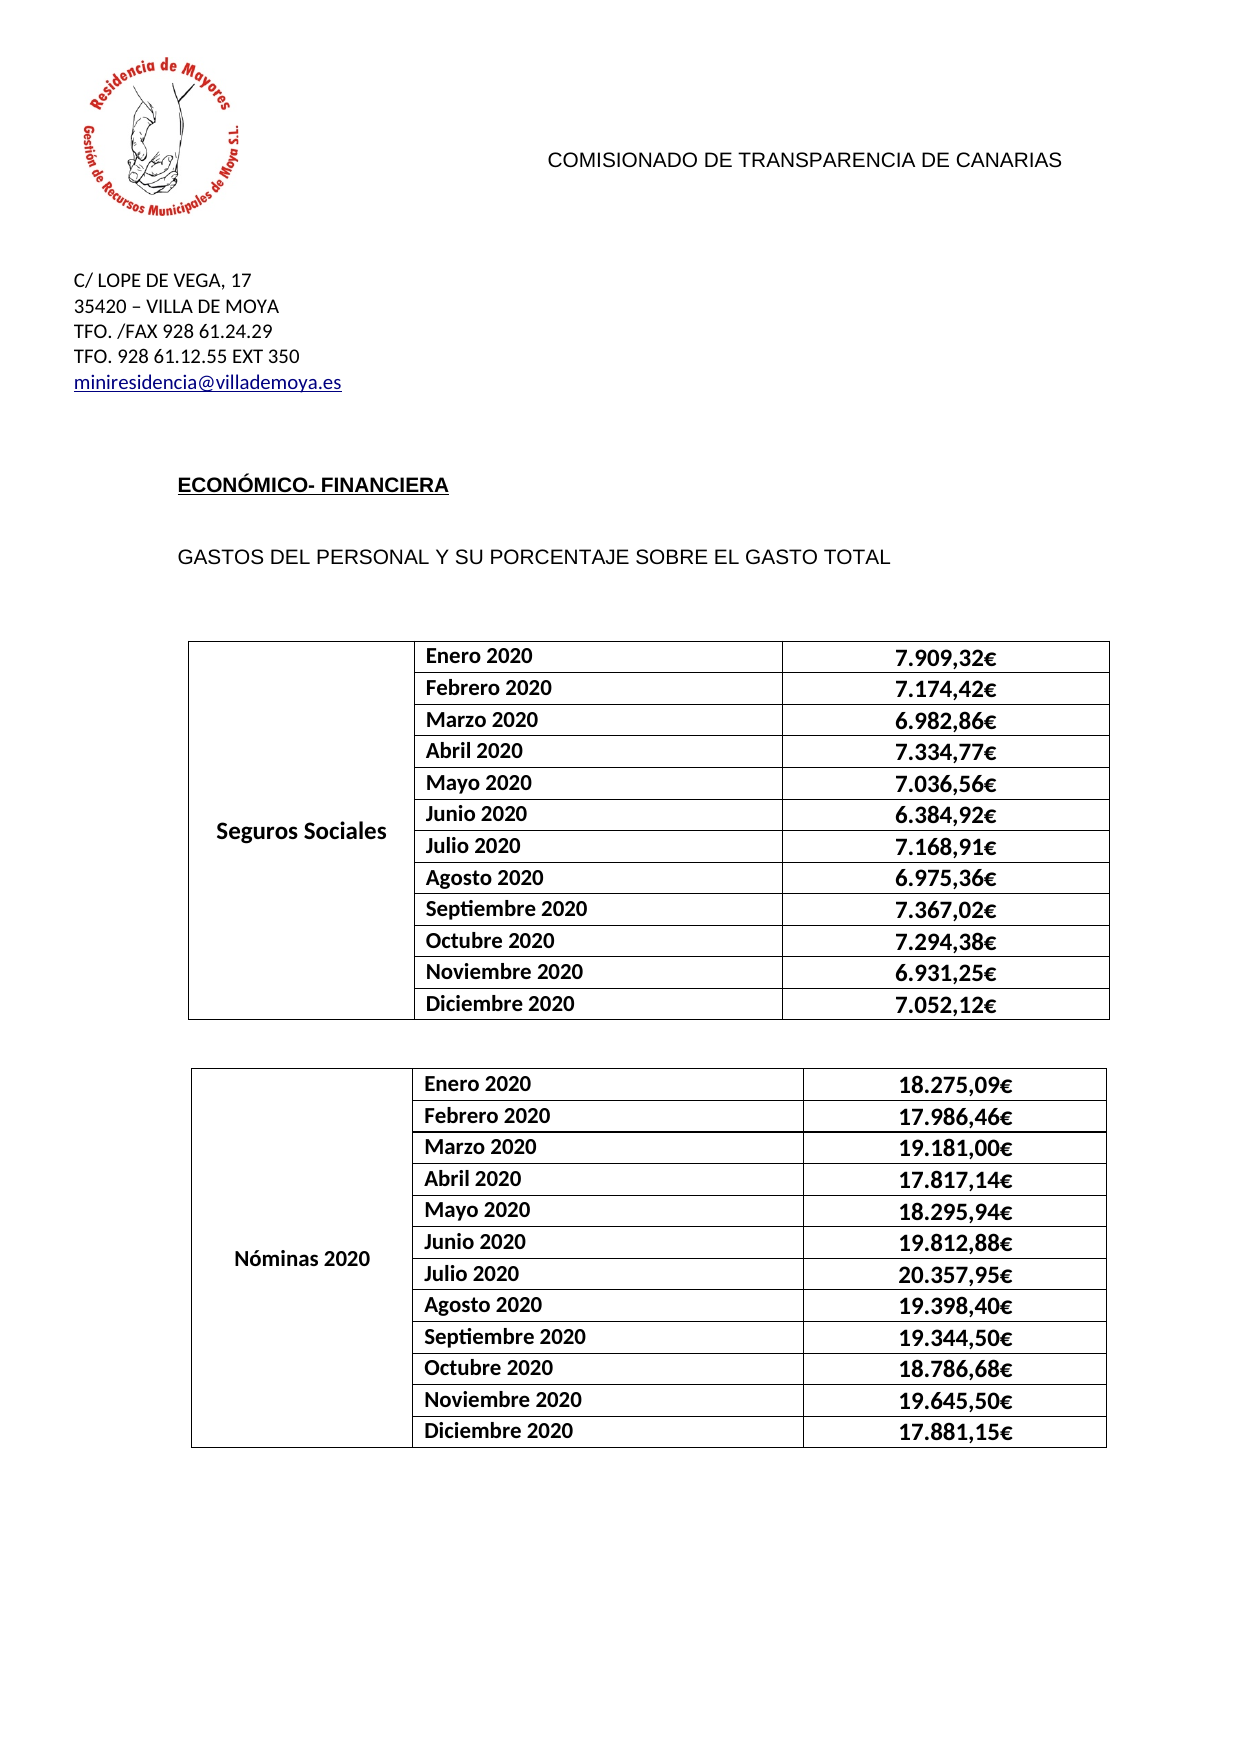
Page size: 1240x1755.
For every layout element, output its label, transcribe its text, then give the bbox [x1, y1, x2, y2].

table_cell 19.344,50€ [804, 1322, 1106, 1352]
table_cell Octubre 2020 [413, 1354, 803, 1384]
table_cell 7.036,56€ [783, 768, 1109, 798]
table_cell Febrero 2020 [413, 1101, 803, 1131]
table_cell 19.645,50€ [804, 1385, 1106, 1416]
text C/ LOPE DE VEGA, 17 [74, 267, 1062, 293]
table_cell Noviembre 2020 [413, 1385, 803, 1416]
table_cell 19.398,40€ [804, 1290, 1106, 1321]
table_cell 17.986,46€ [804, 1101, 1106, 1131]
table_cell 18.786,68€ [804, 1354, 1106, 1384]
table_cell Mayo 2020 [415, 768, 782, 798]
table_header 18.275,09€ [804, 1069, 1106, 1100]
table_cell Agosto 2020 [415, 863, 782, 893]
text GASTOS DEL PERSONAL Y SU PORCENTAJE SOBRE EL GASTO TOTAL [177, 545, 1062, 569]
table_header Nóminas 2020 [192, 1069, 412, 1447]
table_cell Noviembre 2020 [415, 957, 782, 988]
table_header Seguros Sociales [189, 642, 414, 1019]
table_cell Junio 2020 [413, 1227, 803, 1258]
table_header Enero 2020 [415, 642, 782, 672]
table_cell Diciembre 2020 [413, 1417, 803, 1447]
table_cell 6.982,86€ [783, 705, 1109, 735]
table_cell 17.881,15€ [804, 1417, 1106, 1447]
table_cell Mayo 2020 [413, 1196, 803, 1226]
table_cell 7.334,77€ [783, 736, 1109, 767]
table_cell Julio 2020 [415, 831, 782, 862]
table_cell 6.384,92€ [783, 800, 1109, 830]
table_cell 6.931,25€ [783, 957, 1109, 988]
table_cell 20.357,95€ [804, 1259, 1106, 1289]
table_cell Agosto 2020 [413, 1290, 803, 1321]
table_cell Octubre 2020 [415, 926, 782, 956]
table_cell 19.812,88€ [804, 1227, 1106, 1258]
text COMISIONADO DE TRANSPARENCIA DE CANARIAS [239, 148, 1062, 172]
table_cell 17.817,14€ [804, 1164, 1106, 1194]
table_cell Septiembre 2020 [415, 894, 782, 925]
table_cell 7.294,38€ [783, 926, 1109, 956]
table_cell Abril 2020 [415, 736, 782, 767]
table_cell Abril 2020 [413, 1164, 803, 1194]
table_header 7.909,32€ [783, 642, 1109, 672]
table_cell 7.174,42€ [783, 673, 1109, 704]
table_cell Junio 2020 [415, 800, 782, 830]
text TFO. 928 61.12.55 EXT 350 [74, 344, 1062, 369]
table_cell 19.181,00€ [804, 1133, 1106, 1163]
table_cell 7.367,02€ [783, 894, 1109, 925]
text TFO. /FAX 928 61.24.29 [74, 318, 1062, 344]
table_cell Septiembre 2020 [413, 1322, 803, 1352]
table_cell 18.295,94€ [804, 1196, 1106, 1226]
text 35420 – VILLA DE MOYA [74, 293, 1062, 318]
table_cell Febrero 2020 [415, 673, 782, 704]
table_cell Marzo 2020 [415, 705, 782, 735]
text miniresidencia@villademoya.es [74, 369, 1062, 394]
table_cell Marzo 2020 [413, 1133, 803, 1163]
table_cell 7.168,91€ [783, 831, 1109, 862]
table_cell 6.975,36€ [783, 863, 1109, 893]
table_cell Julio 2020 [413, 1259, 803, 1289]
table_cell 7.052,12€ [783, 989, 1109, 1019]
table_cell Diciembre 2020 [415, 989, 782, 1019]
text ECONÓMICO- FINANCIERA [177, 473, 1062, 497]
table_header Enero 2020 [413, 1069, 803, 1100]
